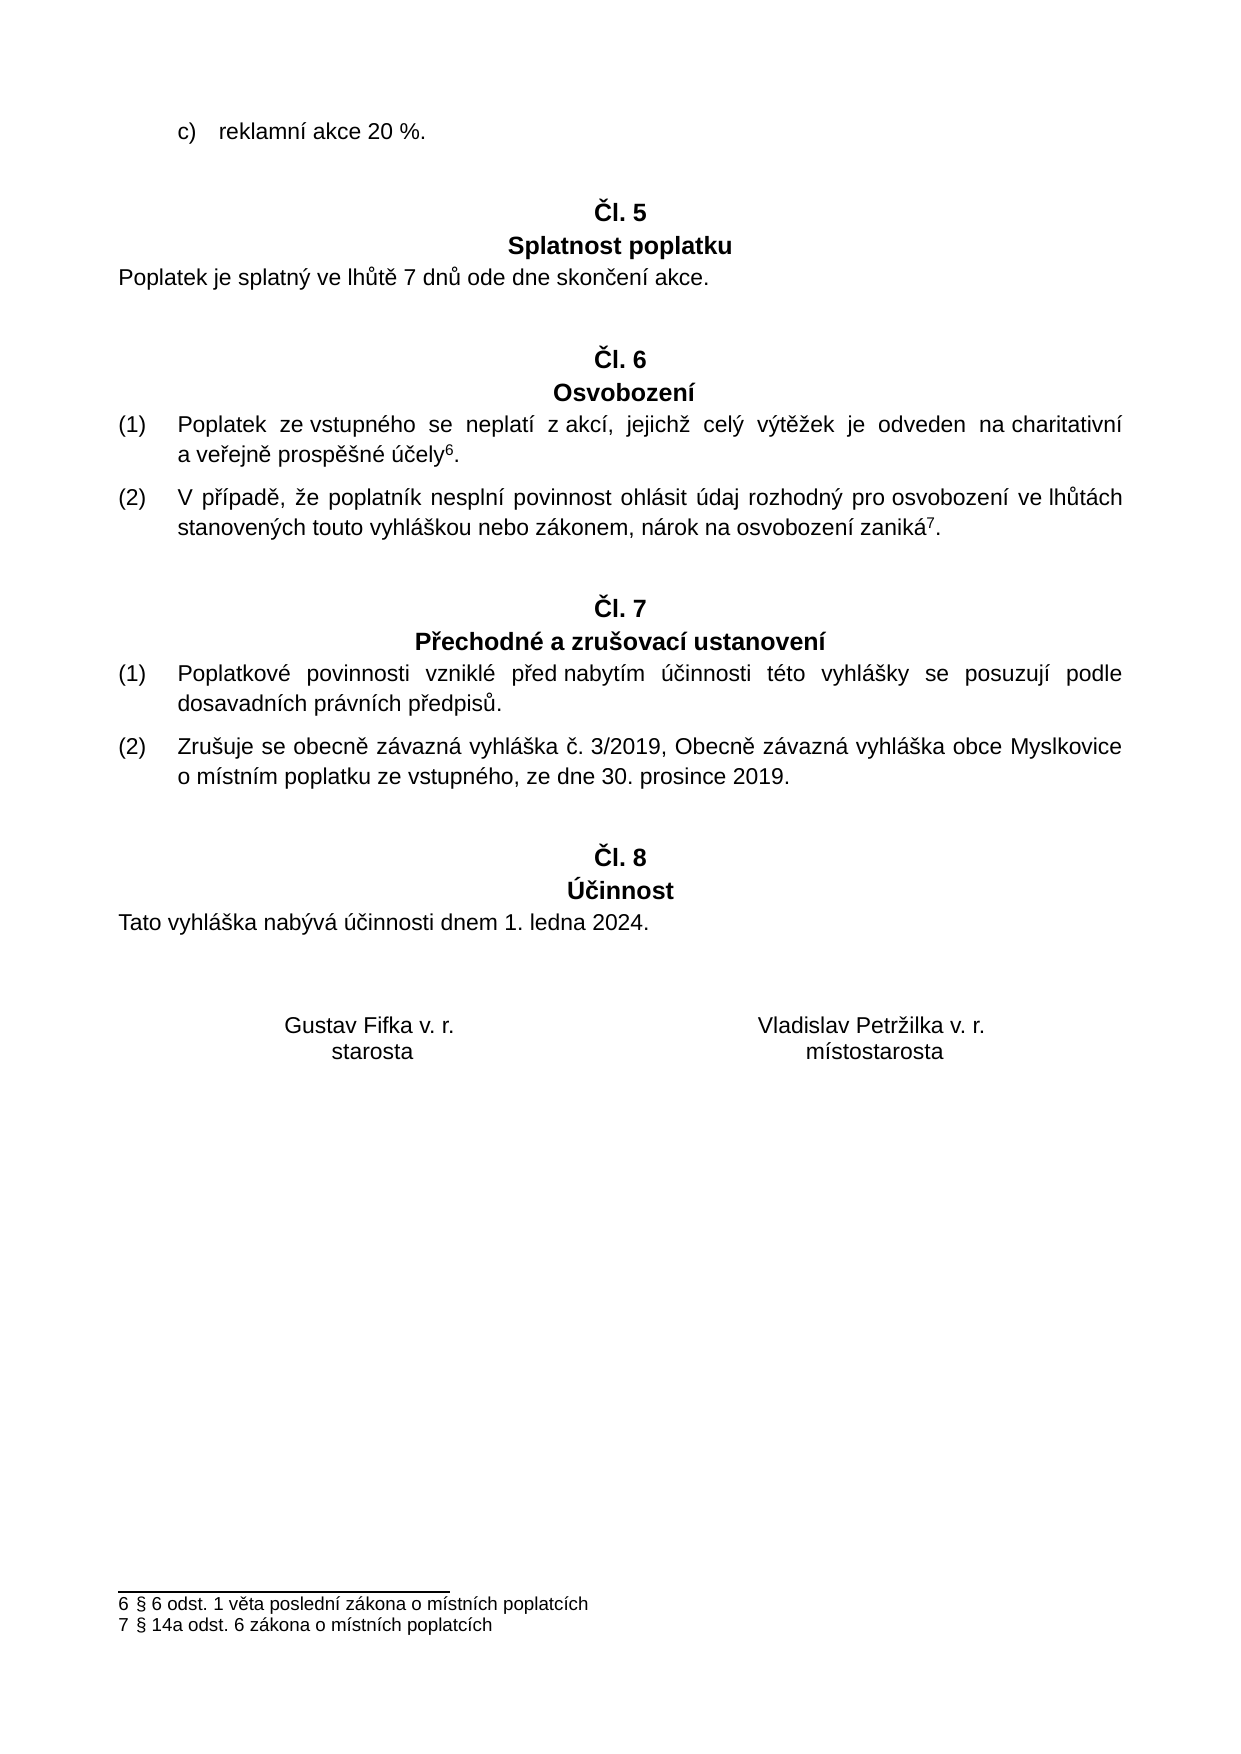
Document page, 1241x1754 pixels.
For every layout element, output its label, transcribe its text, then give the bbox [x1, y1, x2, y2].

list Zrušuje se obecně závazná vyhláška č. 3/2019, Obecně závazná vyhláška obce Myslkovice o místním poplatku ze vstupného, ze dne 30. prosince 2019. [118, 733, 1122, 789]
table_cell [620, 1070, 1122, 1188]
list § 14a odst. 6 zákona o místních poplatcích [118, 1614, 1122, 1635]
text Poplatek je splatný ve lhůtě 7 dnů ode dne skončení akce. [118, 264, 1122, 291]
table_header Gustav Fifka v. r. starosta [118, 952, 620, 1070]
table_header Vladislav Petržilka v. r. místostarosta [620, 952, 1122, 1070]
list reklamní akce 20 %. [177, 118, 1122, 144]
list V případě, že poplatník nesplní povinnost ohlásit údaj rozhodný pro osvobození ve lhůtách stanovených touto vyhláškou nebo zákonem, nárok na osvobození zaniká. [118, 483, 1122, 540]
text Tato vyhláška nabývá účinnosti dnem 1. ledna 2024. [118, 909, 1122, 936]
subtitle Čl. 8 Účinnost [118, 843, 1122, 905]
list § 6 odst. 1 věta poslední zákona o místních poplatcích [118, 1592, 1122, 1614]
table_cell [118, 1070, 620, 1188]
list Poplatek ze vstupného se neplatí z akcí, jejichž celý výtěžek je odveden na charitativní a veřejně prospěšné účely. [118, 411, 1122, 467]
subtitle Čl. 6 Osvobození [118, 344, 1122, 406]
subtitle Čl. 5 Splatnost poplatku [118, 198, 1122, 260]
subtitle Čl. 7 Přechodné a zrušovací ustanovení [118, 594, 1122, 656]
list Poplatkové povinnosti vzniklé před nabytím účinnosti této vyhlášky se posuzují podle dosavadních právních předpisů. [118, 660, 1122, 717]
